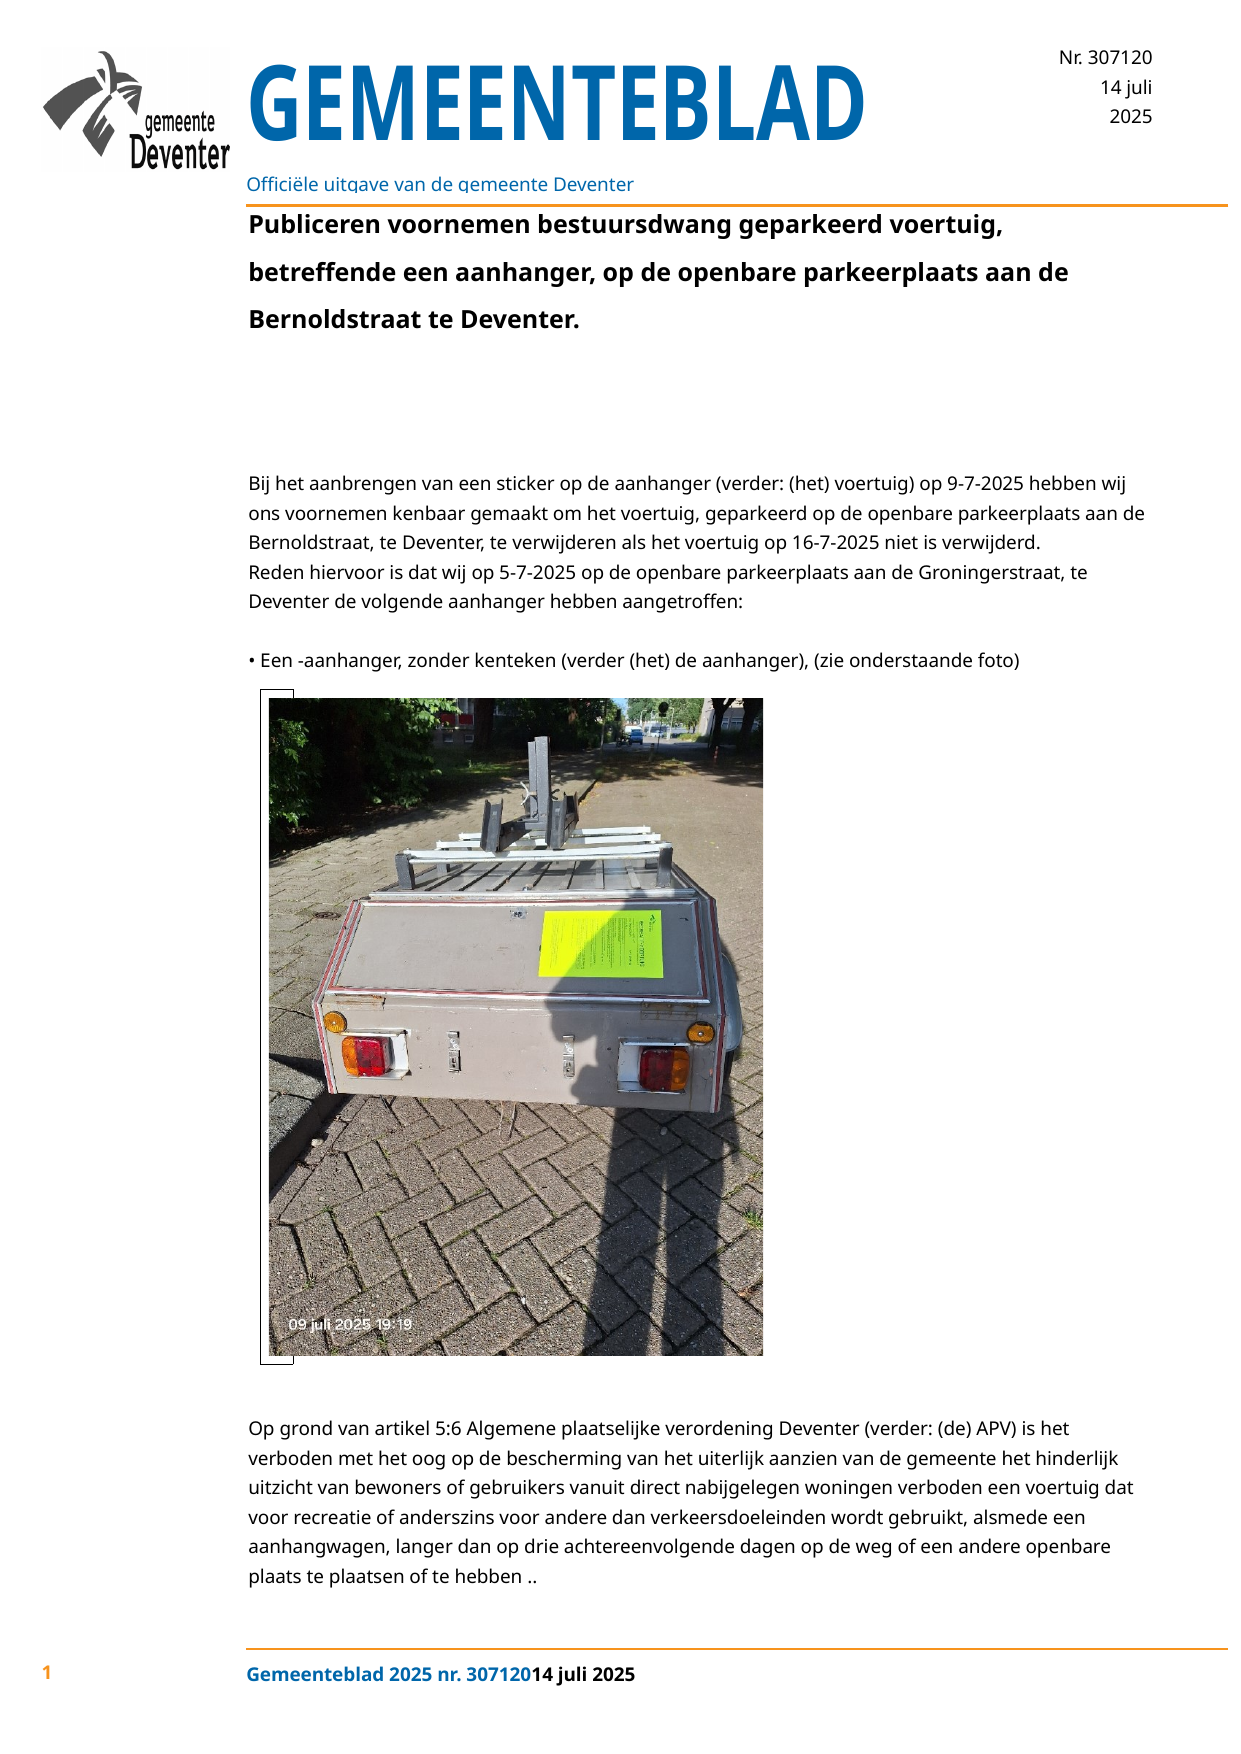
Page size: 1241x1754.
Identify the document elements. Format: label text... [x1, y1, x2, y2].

text Reden hiervoor is dat wij op 5-7-2025 op de openbare parkeerplaats aan de Groningerstraat, te Deventer de volgende aanhanger hebben aangetroffen: [248, 559, 1152, 614]
text • Een -aanhanger, zonder kenteken (verder (het) de aanhanger), (zie onderstaande foto) [248, 648, 1152, 673]
picture [41, 47, 231, 172]
picture [268, 698, 764, 1356]
text Bij het aanbrengen van een sticker op de aanhanger (verder: (het) voertuig) op 9-7-2025 hebben wij ons voornemen kenbaar gemaakt om het voertuig, geparkeerd op de openbare parkeerplaats aan de Bernoldstraat, te Deventer, te verwijderen als het voertuig op 16-7-2025 niet is verwijderd. [248, 470, 1152, 555]
text Publiceren voornemen bestuursdwang geparkeerd voertuig, betreffende een aanhanger, op de openbare parkeerplaats aan de Bernoldstraat te Deventer. [248, 207, 1152, 336]
text Op grond van artikel 5:6 Algemene plaatselijke verordening Deventer (verder: (de) APV) is het verboden met het oog op de bescherming van het uiterlijk aanzien van de gemeente het hinderlijk uitzicht van bewoners of gebruikers vanuit direct nabijgelegen woningen verboden een voertuig dat voor recreatie of anderszins voor andere dan verkeersdoeleinden wordt gebruikt, alsmede een aanhangwagen, langer dan op drie achtereenvolgende dagen op de weg of een andere openbare plaats te plaatsen of te hebben .. [248, 1415, 1152, 1589]
